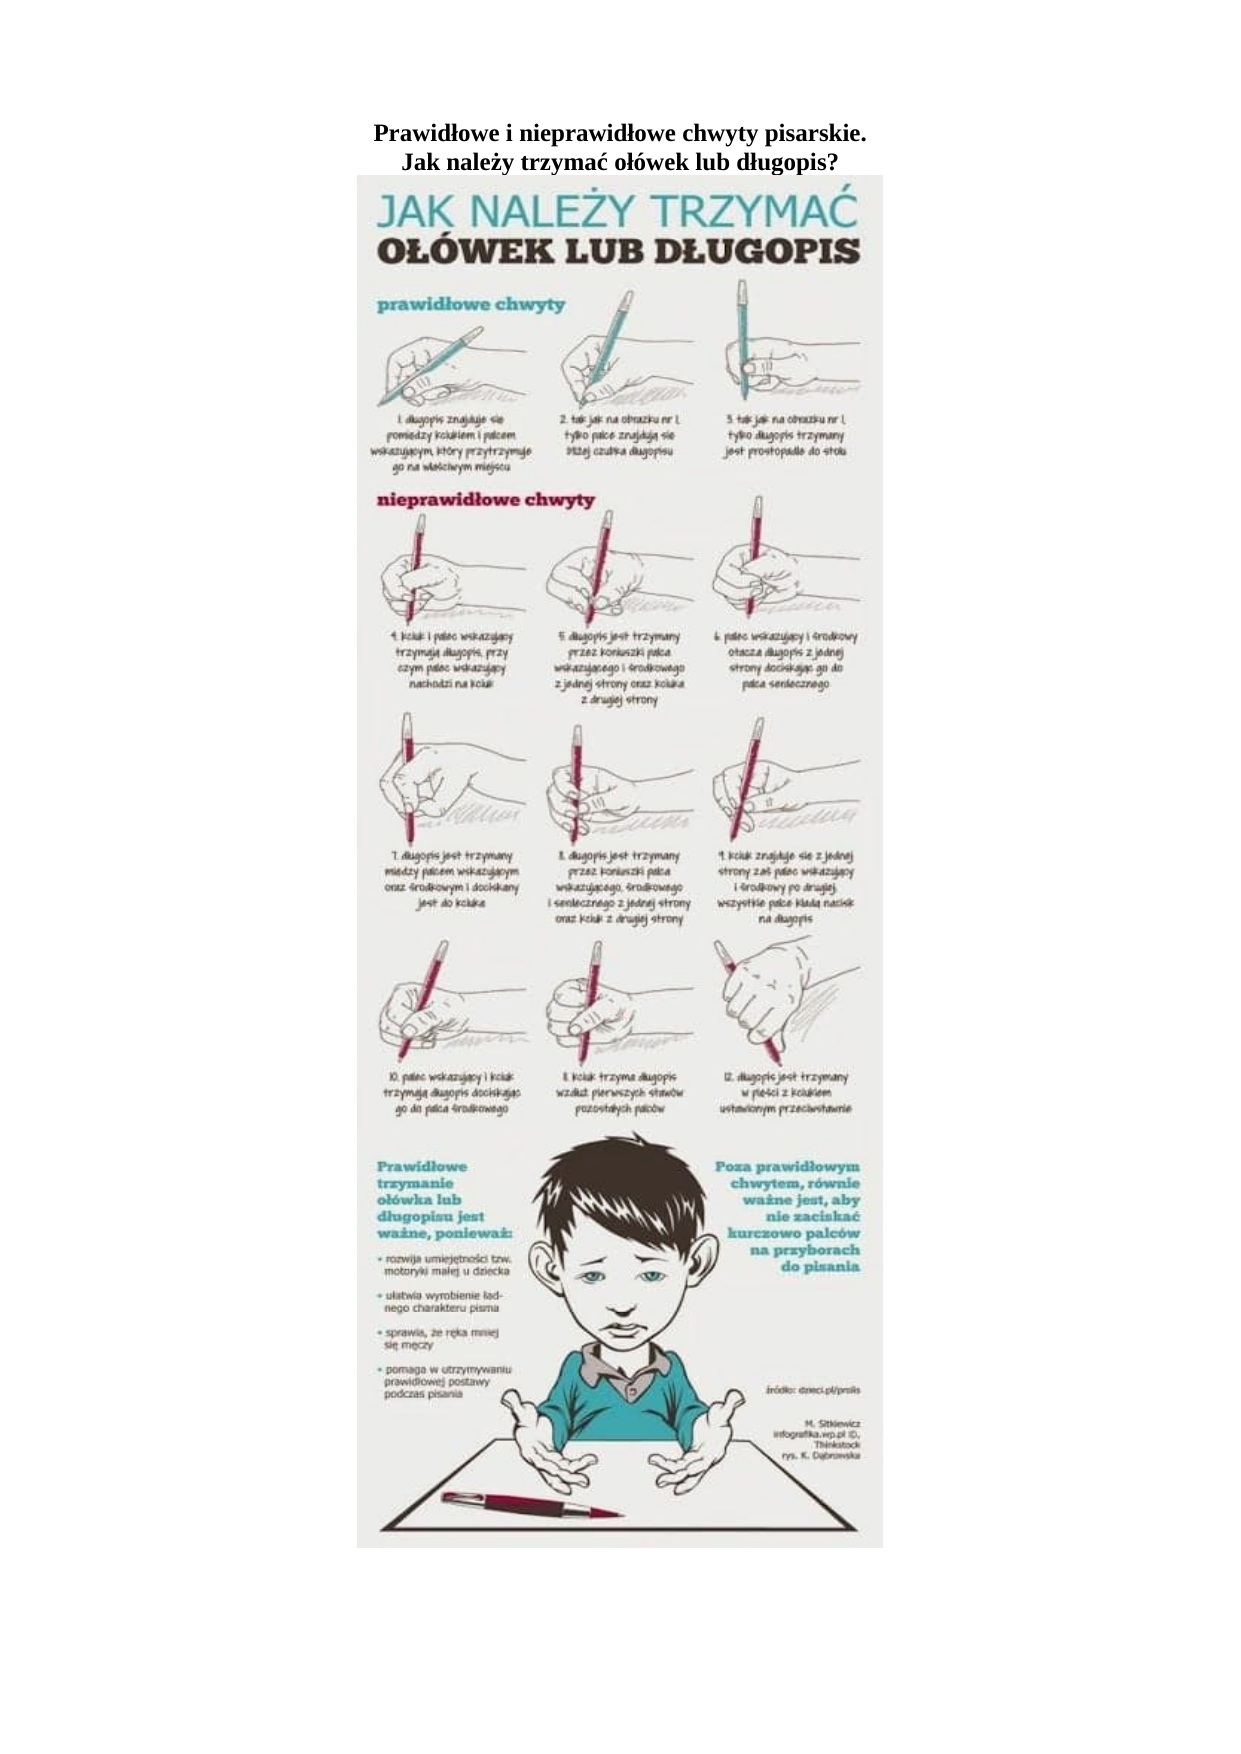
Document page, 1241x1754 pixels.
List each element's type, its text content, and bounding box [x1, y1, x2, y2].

text Jak należy trzymać ołówek lub długopis? [118, 147, 1122, 176]
text Prawidłowe i nieprawidłowe chwyty pisarskie. [118, 118, 1122, 147]
